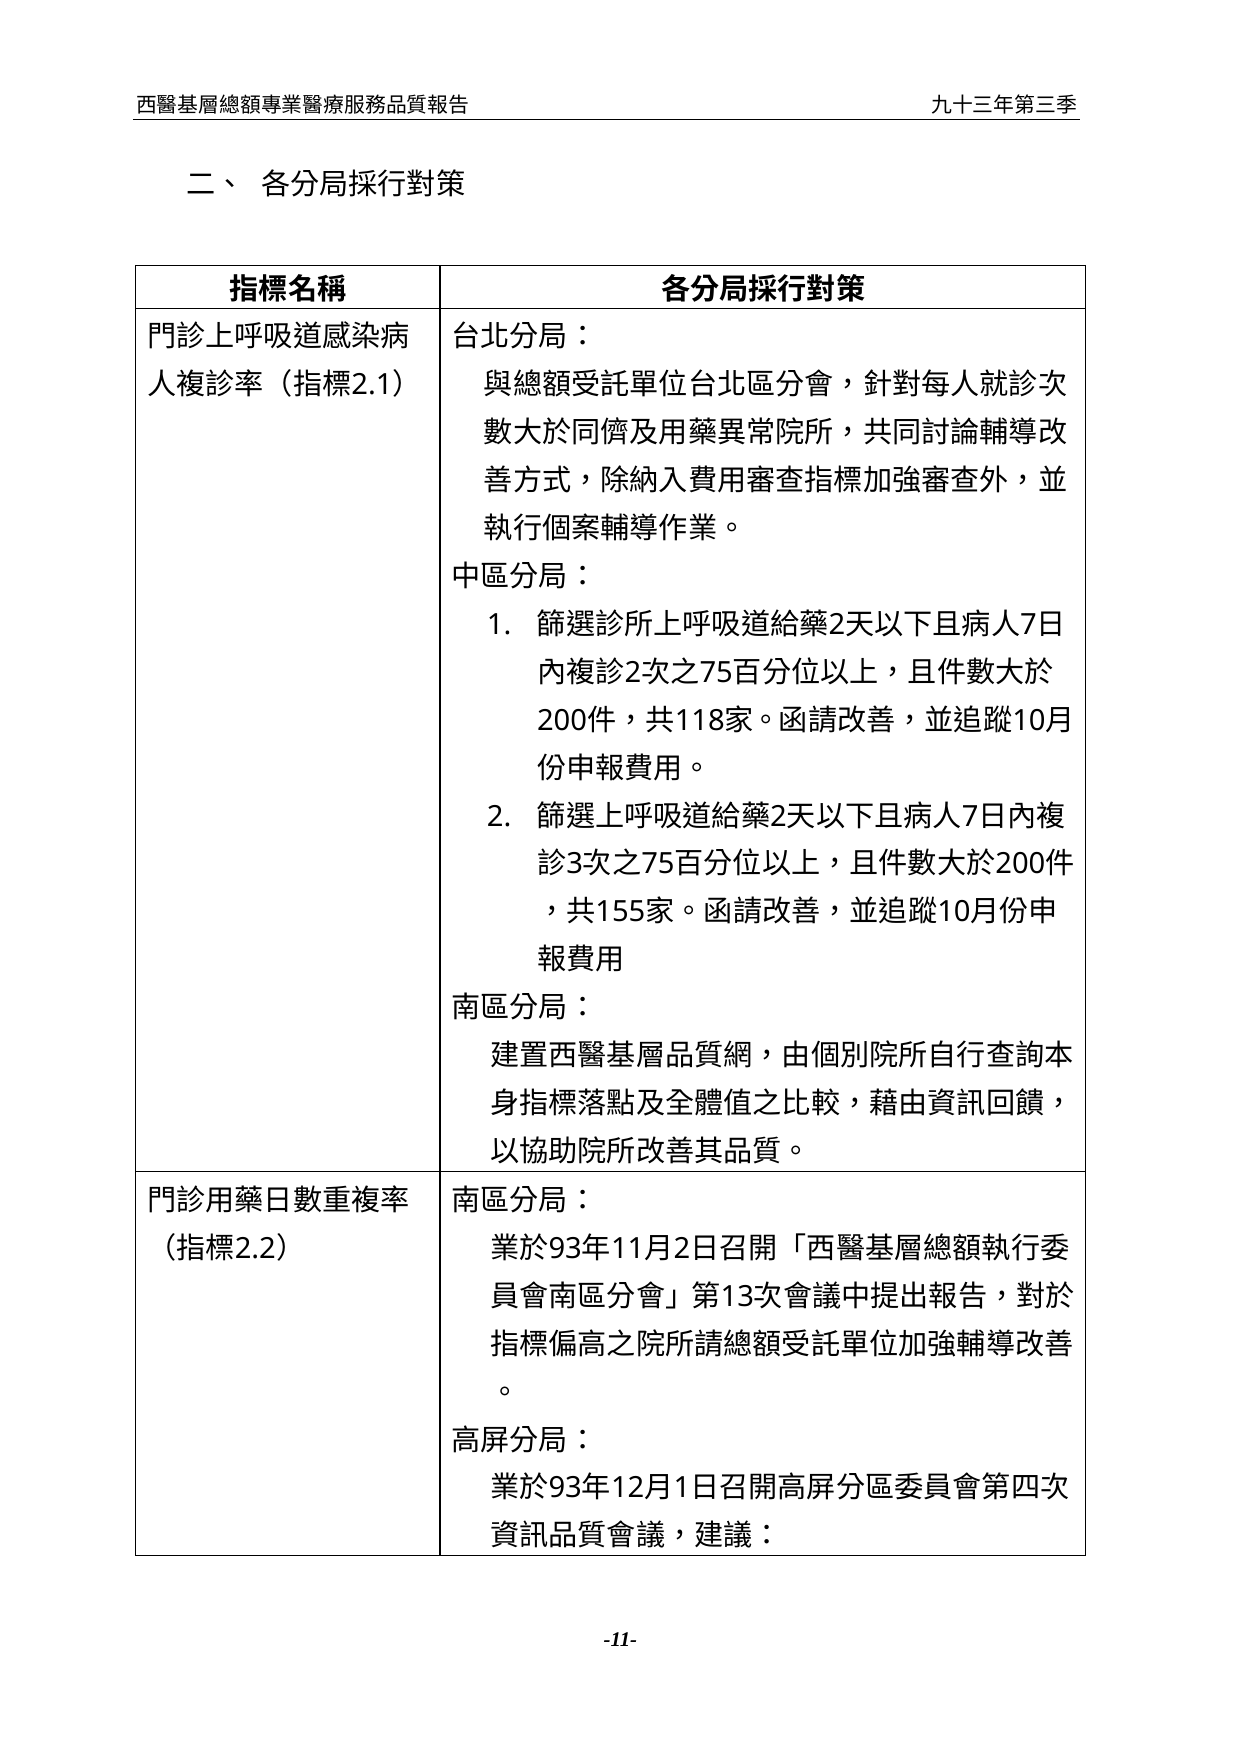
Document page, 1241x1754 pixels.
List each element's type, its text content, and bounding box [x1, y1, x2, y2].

table_cell 南區分局： 業於93年11月2日召開「西醫基層總額執行委員會南區分會」第13次會議中提出報告，對於指標偏高之院所請總額受託單位加強輔導改善。 高屏分局： 業於93年12月1日召開高屏分區委員會第四次資訊品質會議，建議： 函知分區會員慢性病患併急性病就醫時，應併入為同次處方減少重複日數。 輔導會員針對慢性病提前取藥應加強管理。 多重慢性病應併為一張處方箋，不可分多次開立。 [441, 1172, 1085, 1555]
table_cell 門診用藥日數重複率（指標2.2） [136, 1172, 439, 1555]
list 各分局採行對策 [186, 156, 1104, 204]
table_header 各分局採行對策 [441, 266, 1085, 307]
table_cell 門診上呼吸道感染病人複診率（指標2.1） [136, 309, 439, 1171]
table_header 指標名稱 [136, 266, 439, 307]
table_cell 台北分局： 與總額受託單位台北區分會，針對每人就診次數大於同儕及用藥異常院所，共同討論輔導改善方式，除納入費用審查指標加強審查外，並執行個案輔導作業。 中區分局： 篩選診所上呼吸道給藥2天以下且病人7日內複診2次之75百分位以上，且件數大於200件，共118家。函請改善，並追蹤10月份申報費用。 篩選上呼吸道給藥2天以下且病人7日內複診3次之75百分位以上，且件數大於200件，共155家。函請改善，並追蹤10月份申報費用 南區分局： 建置西醫基層品質網，由個別院所自行查詢本身指標落點及全體值之比較，藉由資訊回饋，以協助院所改善其品質。 [441, 309, 1085, 1171]
